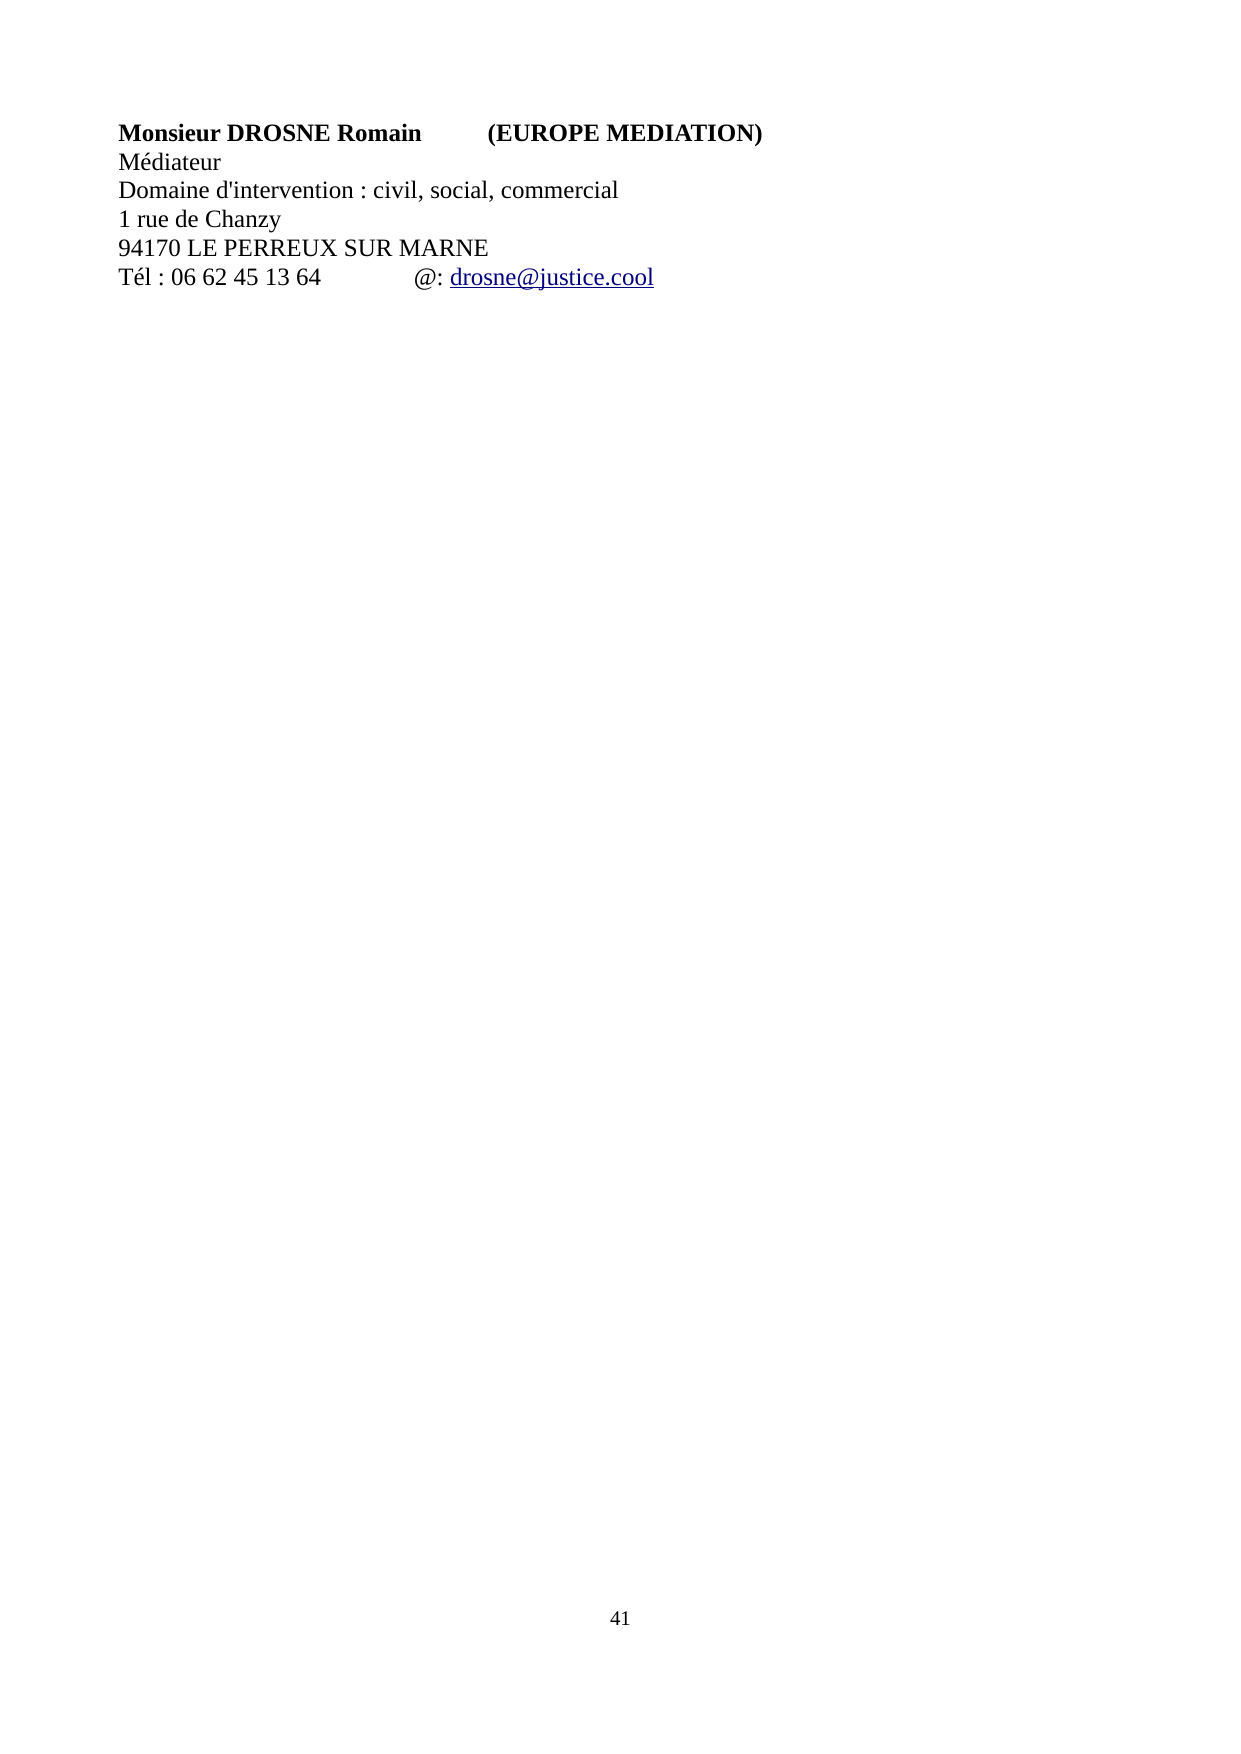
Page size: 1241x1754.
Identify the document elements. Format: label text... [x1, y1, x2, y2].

text Tél : 06 62 45 13 64 @: drosne@justice.cool [118, 262, 1122, 291]
text Monsieur DROSNE Romain (EUROPE MEDIATION) [118, 118, 1122, 147]
text Domaine d'intervention : civil, social, commercial [118, 176, 1122, 204]
text Médiateur [118, 147, 1122, 176]
text 94170 LE PERREUX SUR MARNE [118, 233, 1122, 262]
text 1 rue de Chanzy [118, 204, 1122, 233]
